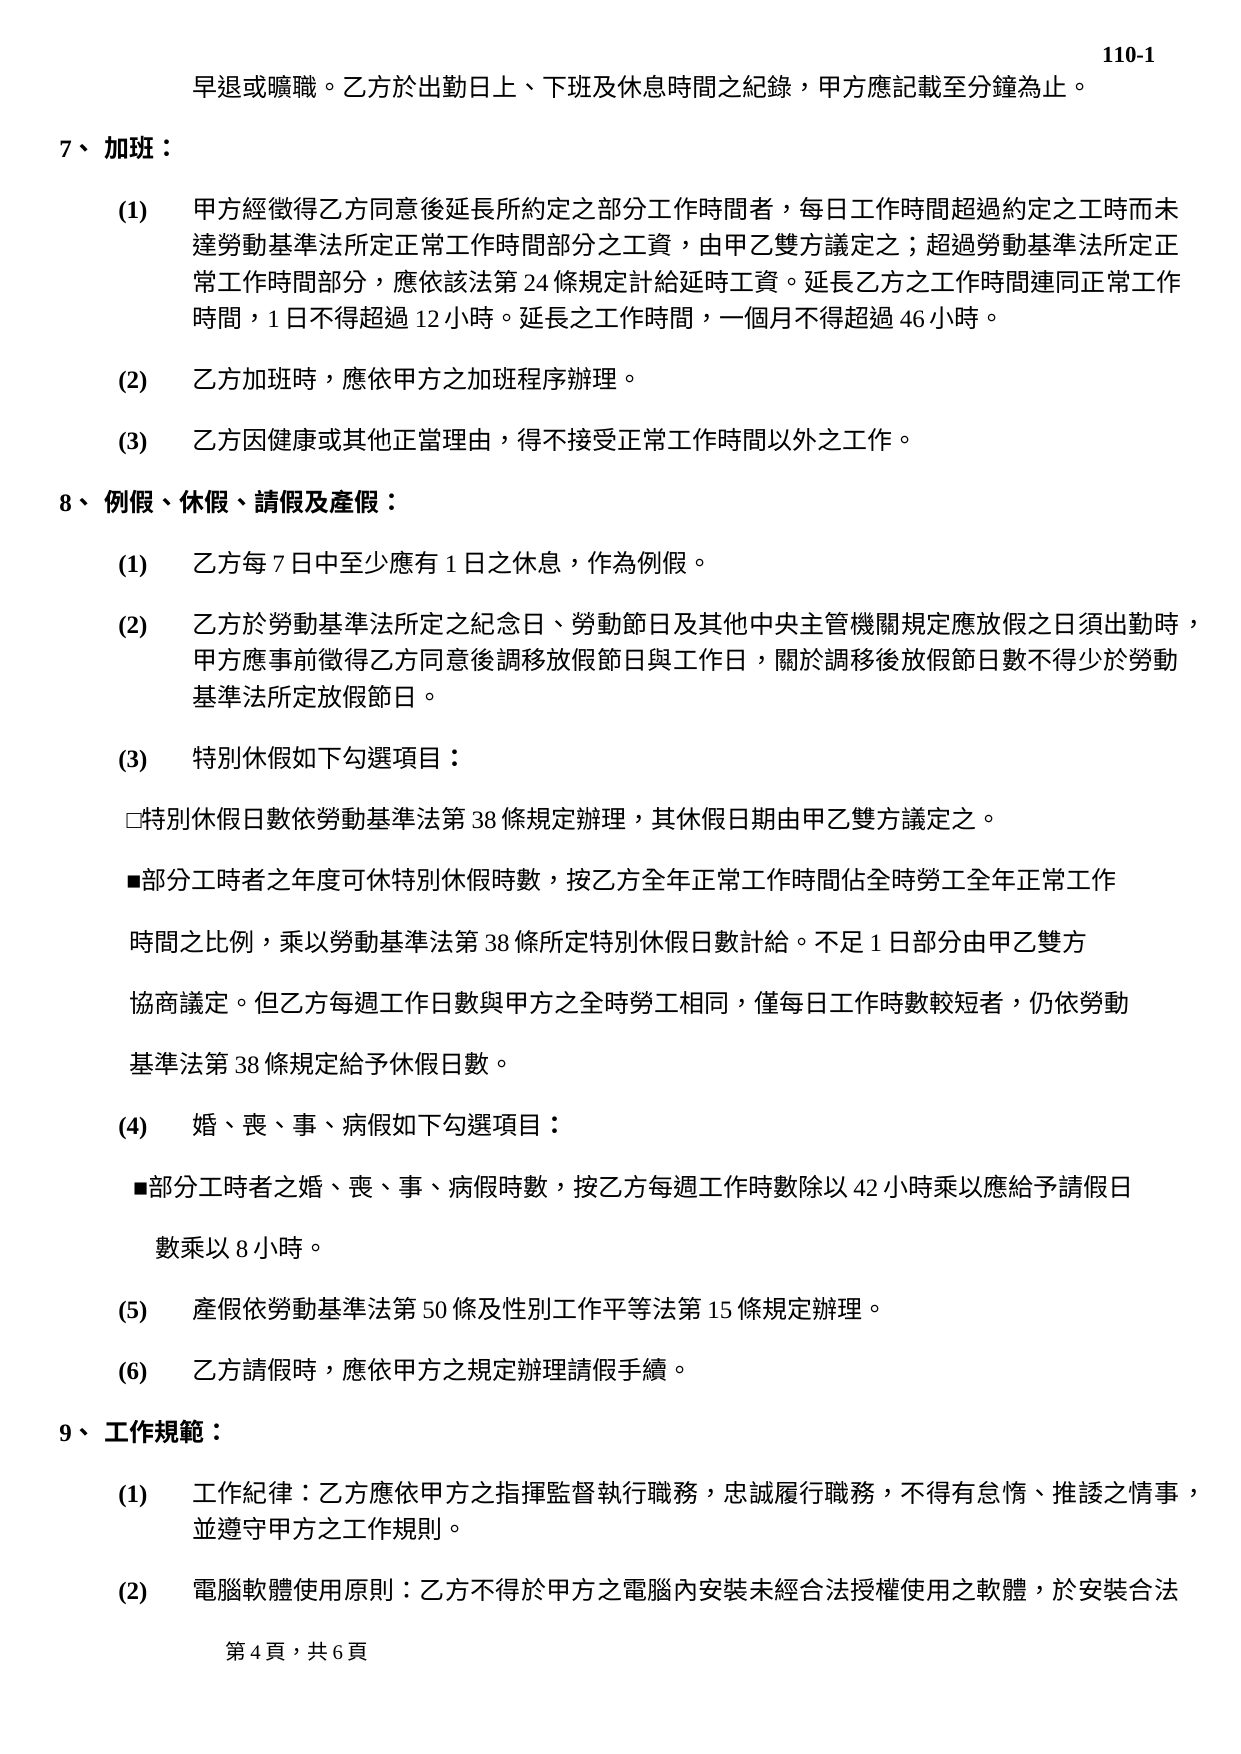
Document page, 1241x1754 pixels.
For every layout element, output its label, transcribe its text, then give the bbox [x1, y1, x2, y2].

text ■部分工時者之年度可休特別休假時數，按乙方全年正常工作時間佔全時勞工全年正常工作 [88, 861, 1181, 897]
list 乙方因健康或其他正當理由，得不接受正常工作時間以外之工作。 [118, 421, 1181, 457]
list 乙方請假時，應依甲方之規定辦理請假手續。 [118, 1351, 1181, 1387]
list 工作規範： [59, 1412, 1181, 1448]
list 婚、喪、事、病假如下勾選項目： [118, 1106, 1181, 1142]
text 數乘以8小時。 [118, 1228, 1181, 1264]
list 工作紀律：乙方應依甲方之指揮監督執行職務，忠誠履行職務，不得有怠惰、推諉之情事，並遵守甲方之工作規則。 [118, 1473, 1181, 1546]
text 時間之比例，乘以勞動基準法第38條所定特別休假日數計給。不足1日部分由甲乙雙方 [67, 922, 1181, 958]
list 加班： [59, 128, 1181, 164]
text 基準法第38條規定給予休假日數。 [67, 1044, 1181, 1081]
list 產假依勞動基準法第50條及性別工作平等法第15條規定辦理。 [118, 1289, 1181, 1326]
list 甲方經徵得乙方同意後延長所約定之部分工作時間者，每日工作時間超過約定之工時而未達勞動基準法所定正常工作時間部分之工資，由甲乙雙方議定之；超過勞動基準法所定正常工作時間部分，應依該法第24條規定計給延時工資。延長乙方之工作時間連同正常工作時間，1日不得超過12小時。延長之工作時間，一個月不得超過46小時。 [118, 189, 1181, 334]
list 乙方加班時，應依甲方之加班程序辦理。 [118, 359, 1181, 396]
text 協商議定。但乙方每週工作日數與甲方之全時勞工相同，僅每日工作時數較短者，仍依勞動 [67, 983, 1181, 1019]
list 特別休假如下勾選項目： [118, 738, 1181, 774]
text ■部分工時者之婚、喪、事、病假時數，按乙方每週工作時數除以42小時乘以應給予請假日 [133, 1167, 1181, 1203]
list 電腦軟體使用原則：乙方不得於甲方之電腦內安裝未經合法授權使用之軟體，於安裝合法 [118, 1571, 1181, 1607]
list 乙方於勞動基準法所定之紀念日、勞動節日及其他中央主管機關規定應放假之日須出勤時，甲方應事前徵得乙方同意後調移放假節日與工作日，關於調移後放假節日數不得少於勞動基準法所定放假節日。 [118, 604, 1181, 713]
list 例假、休假、請假及產假： [59, 482, 1181, 518]
text □特別休假日數依勞動基準法第38條規定辦理，其休假日期由甲乙雙方議定之。 [89, 799, 1181, 836]
list 乙方每7日中至少應有1日之休息，作為例假。 [118, 543, 1181, 579]
list 乙方應按甲方規定之時間上、下班，並配合甲方規定記錄出勤狀況之方式辦理，不得遲到、早退或曠職。乙方於出勤日上、下班及休息時間之紀錄，甲方應記載至分鐘為止。 [118, 67, 1181, 103]
